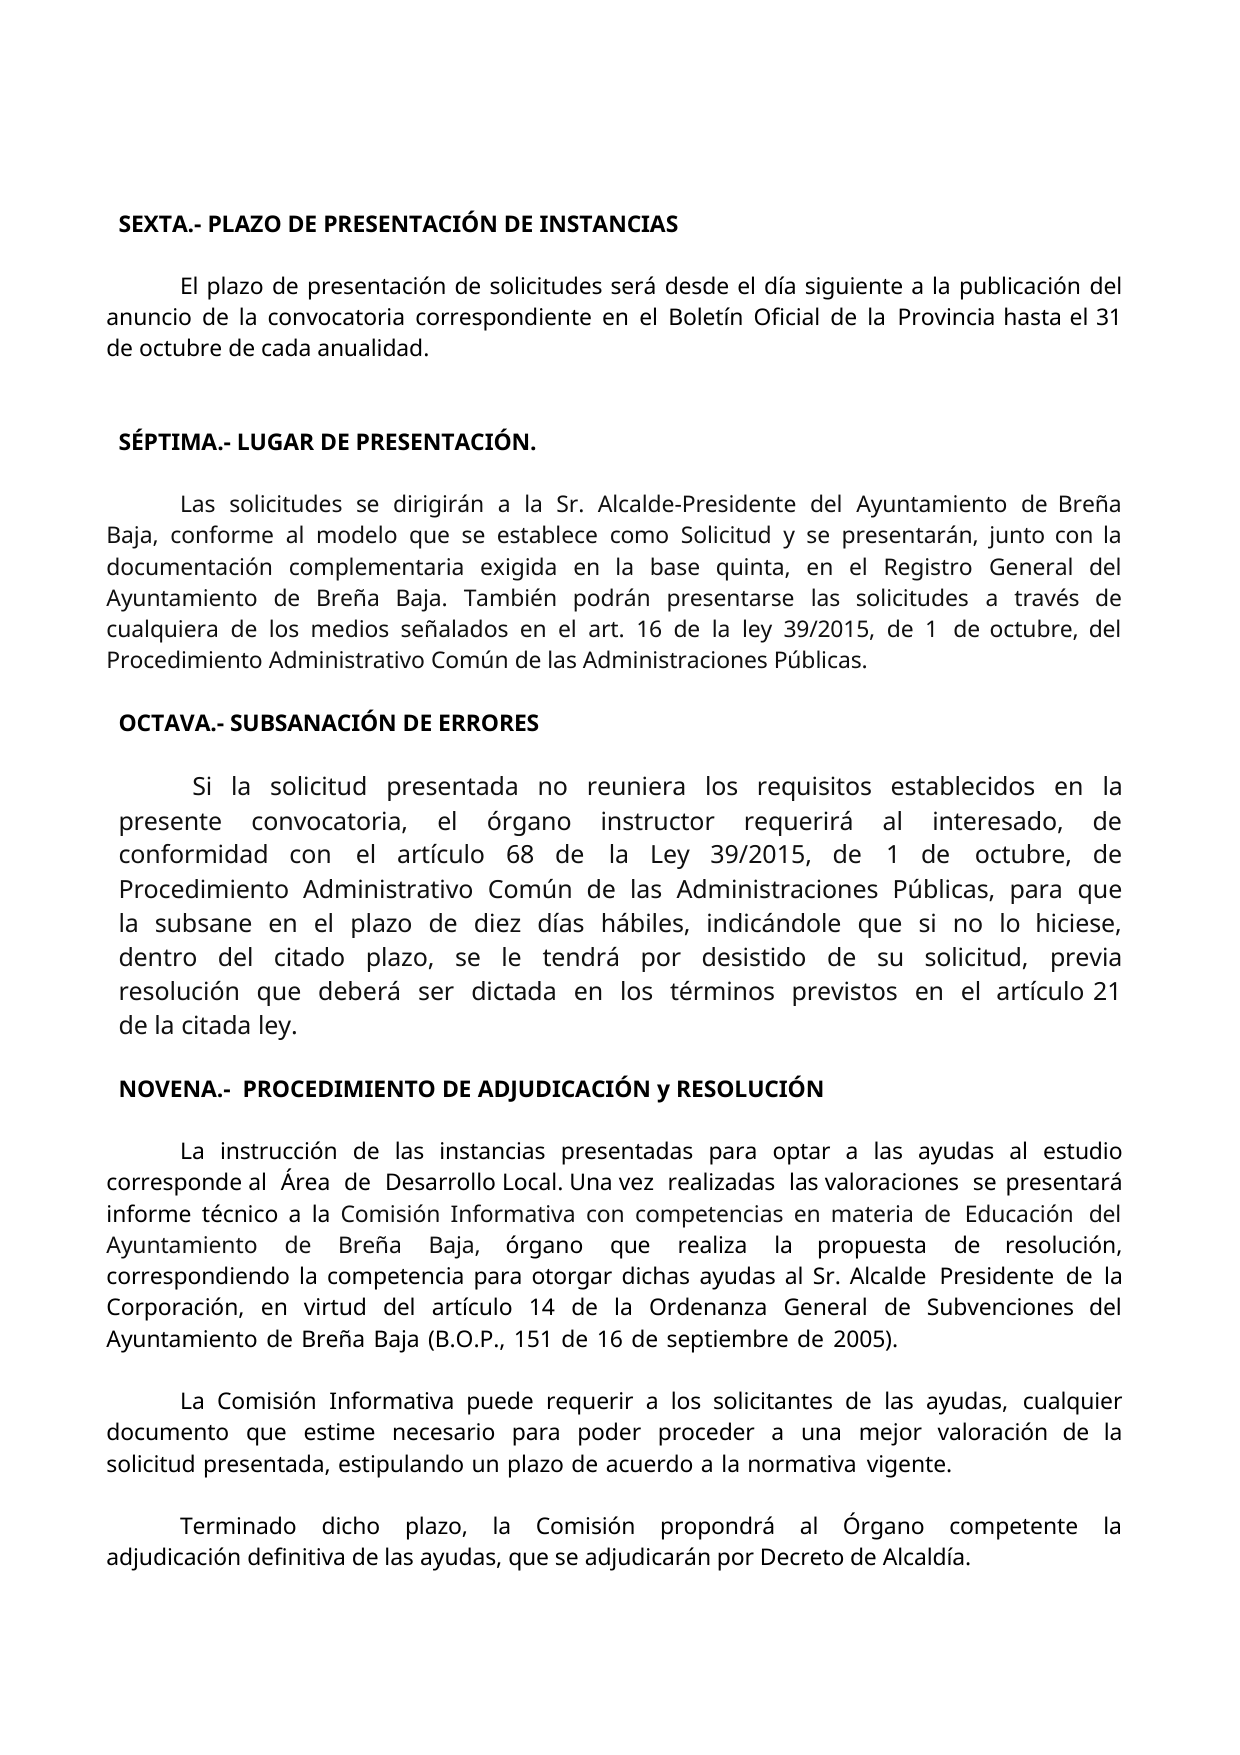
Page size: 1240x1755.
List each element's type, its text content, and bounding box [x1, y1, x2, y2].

subtitle SÉPTIMA.- LUGAR DE PRESENTACIÓN. [118, 426, 1133, 457]
text La Comisión Informativa puede requerir a los solicitantes de las ayudas, cualquier documento que estime necesario para poder proceder a una mejor valoración de la solicitud presentada, estipulando un plazo de acuerdo a la normativa vigente. [106, 1385, 1123, 1479]
text El plazo de presentación de solicitudes será desde el día siguiente a la publicación del anuncio de la convocatoria correspondiente en el Boletín Oficial de la Provincia hasta el 31 de octubre de cada anualidad. [106, 270, 1122, 364]
text Las solicitudes se dirigirán a la Sr. Alcalde-Presidente del Ayuntamiento de Breña Baja, conforme al modelo que se establece como Solicitud y se presentarán, junto con la documentación complementaria exigida en la base quinta, en el Registro General del Ayuntamiento de Breña Baja. También podrán presentarse las solicitudes a través de cualquiera de los medios señalados en el art. 16 de la ley 39/2015, de 1 de octubre, del Procedimiento Administrativo Común de las Administraciones Públicas. [106, 488, 1122, 676]
text Terminado dicho plazo, la Comisión propondrá al Órgano competente la adjudicación definitiva de las ayudas, que se adjudicarán por Decreto de Alcaldía. [106, 1510, 1122, 1572]
subtitle SEXTA.- PLAZO DE PRESENTACIÓN DE INSTANCIAS [118, 208, 1133, 239]
subtitle OCTAVA.- SUBSANACIÓN DE ERRORES [118, 707, 1133, 738]
subtitle NOVENA.- PROCEDIMIENTO DE ADJUDICACIÓN y RESOLUCIÓN [118, 1073, 1133, 1104]
text Si la solicitud presentada no reuniera los requisitos establecidos en la presente convocatoria, el órgano instructor requerirá al interesado, de conformidad con el artículo 68 de la Ley 39/2015, de 1 de octubre, de Procedimiento Administrativo Común de las Administraciones Públicas, para que la subsane en el plazo de diez días hábiles, indicándole que si no lo hiciese, dentro del citado plazo, se le tendrá por desistido de su solicitud, previa resolución que deberá ser dictada en los términos previstos en el artículo 21 de la citada ley. [118, 769, 1123, 1042]
text La instrucción de las instancias presentadas para optar a las ayudas al estudio corresponde al Área de Desarrollo Local. Una vez realizadas las valoraciones se presentará informe técnico a la Comisión Informativa con competencias en materia de Educación del Ayuntamiento de Breña Baja, órgano que realiza la propuesta de resolución, correspondiendo la competencia para otorgar dichas ayudas al Sr. Alcalde Presidente de la Corporación, en virtud del artículo 14 de la Ordenanza General de Subvenciones del Ayuntamiento de Breña Baja (B.O.P., 151 de 16 de septiembre de 2005). [106, 1135, 1122, 1354]
